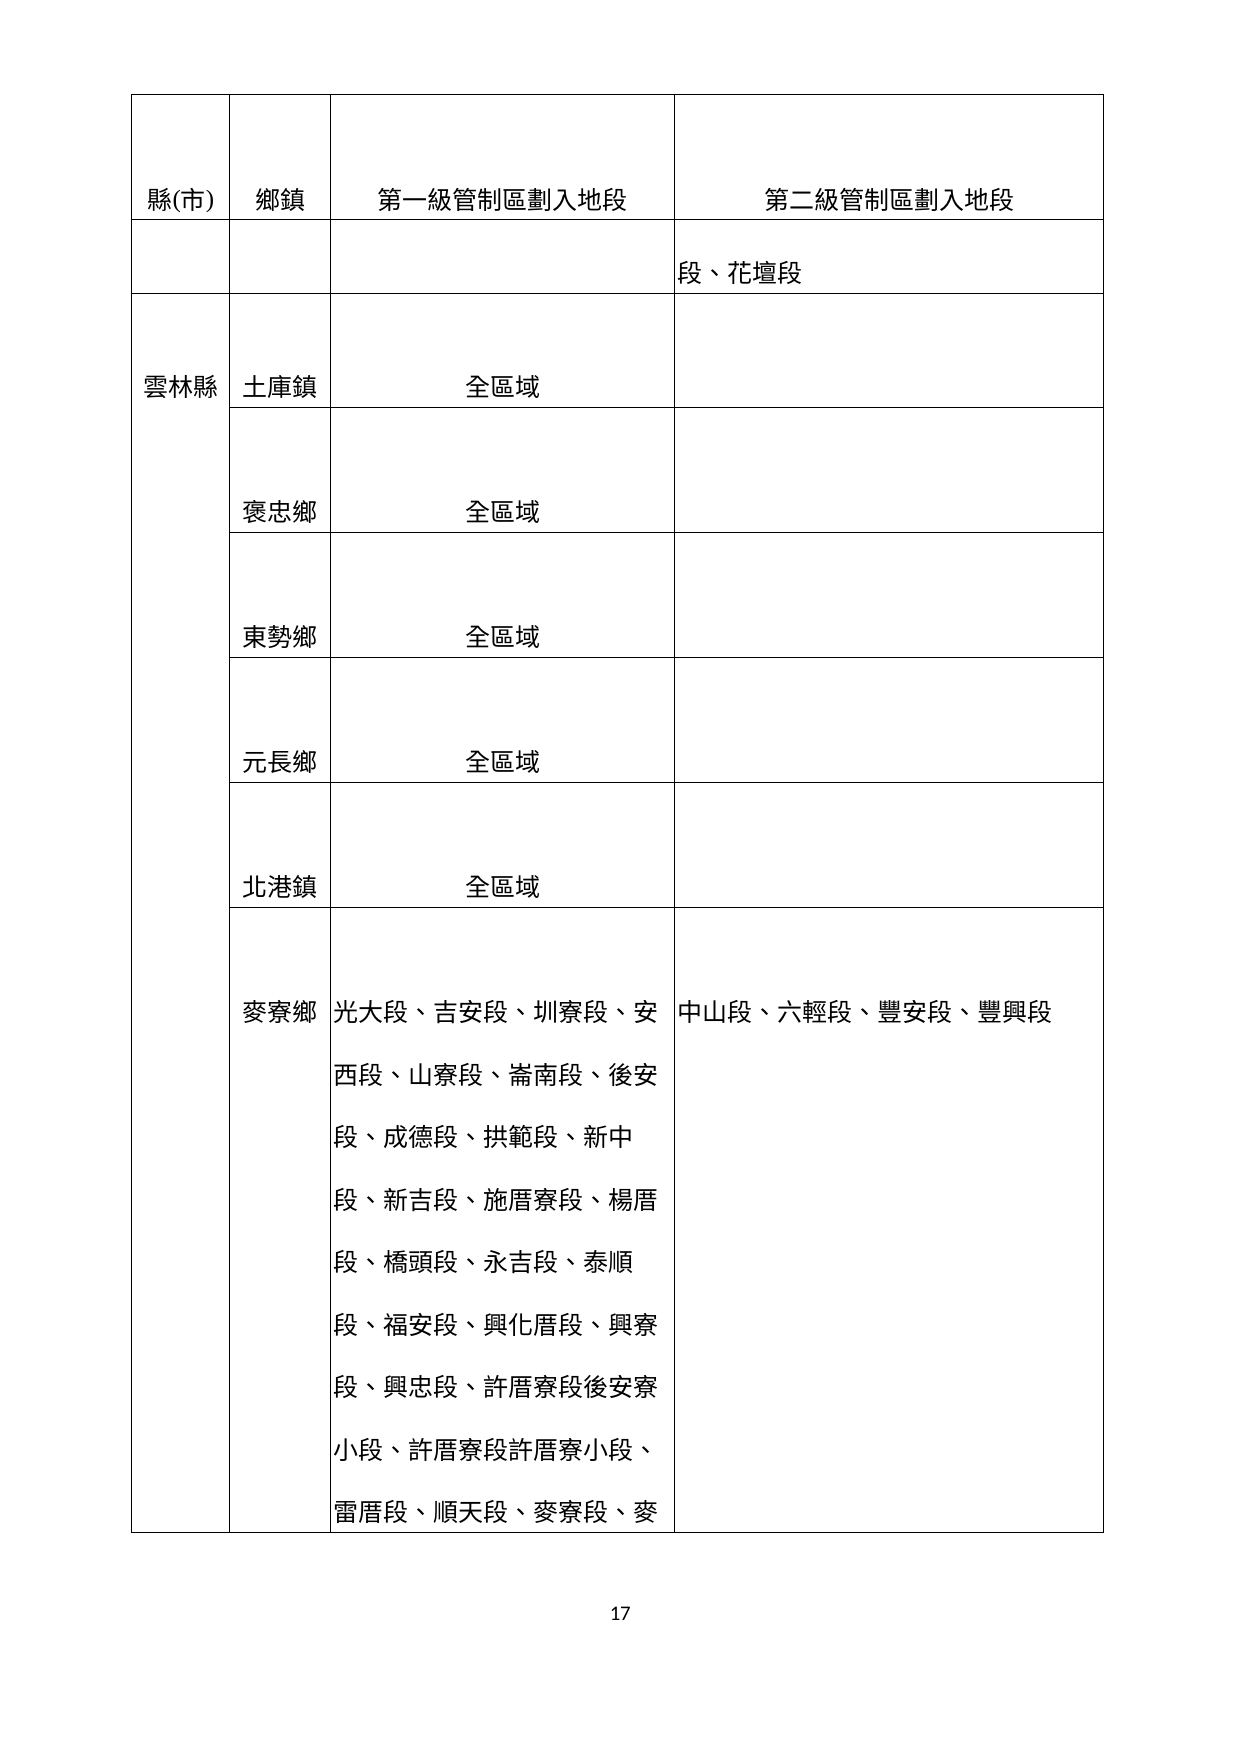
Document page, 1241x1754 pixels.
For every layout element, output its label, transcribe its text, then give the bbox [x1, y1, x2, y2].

table_cell [675, 533, 1103, 657]
table_cell 土庫鎮 [230, 294, 330, 407]
table_cell 光大段、吉安段、圳寮段、安西段、山寮段、崙南段、後安段、成德段、拱範段、新中段、新吉段、施厝寮段、楊厝段、橋頭段、永吉段、泰順段、福安段、興化厝段、興寮段、興忠段、許厝寮段後安寮小段、許厝寮段許厝寮小段、雷厝段、順天段、麥寮段、麥 [331, 908, 674, 1532]
table_header 第二級管制區劃入地段 [675, 95, 1103, 219]
table_cell [1104, 219, 1109, 293]
table_cell 全區域 [331, 294, 674, 407]
table_cell 全區域 [331, 533, 674, 657]
table_cell [1104, 532, 1109, 657]
table_cell 雲林縣 [132, 294, 229, 1532]
table_cell [1104, 782, 1109, 907]
table_cell 段、花壇段 [675, 220, 1103, 293]
table_cell 全區域 [331, 783, 674, 907]
table_header [1104, 94, 1109, 219]
table_cell [675, 783, 1103, 907]
table_cell 北港鎮 [230, 783, 330, 907]
table_cell 東勢鄉 [230, 533, 330, 657]
table_cell [132, 220, 229, 293]
table_cell [331, 220, 674, 293]
table_cell [675, 658, 1103, 782]
table_cell 褒忠鄉 [230, 408, 330, 532]
table_cell 全區域 [331, 408, 674, 532]
table_cell 中山段、六輕段、豐安段、豐興段 [675, 908, 1103, 1532]
table_cell [1104, 293, 1109, 407]
table_cell [230, 220, 330, 293]
table_cell [1104, 407, 1109, 532]
table_cell [1104, 657, 1109, 782]
table_cell [675, 294, 1103, 407]
table_header 鄉鎮 [230, 95, 330, 219]
table_header 第一級管制區劃入地段 [331, 95, 674, 219]
table_cell [1104, 907, 1109, 1532]
table_cell 麥寮鄉 [230, 908, 330, 1532]
table_cell [675, 408, 1103, 532]
table_cell 元長鄉 [230, 658, 330, 782]
table_header 縣(市) [132, 95, 229, 219]
table_cell 全區域 [331, 658, 674, 782]
